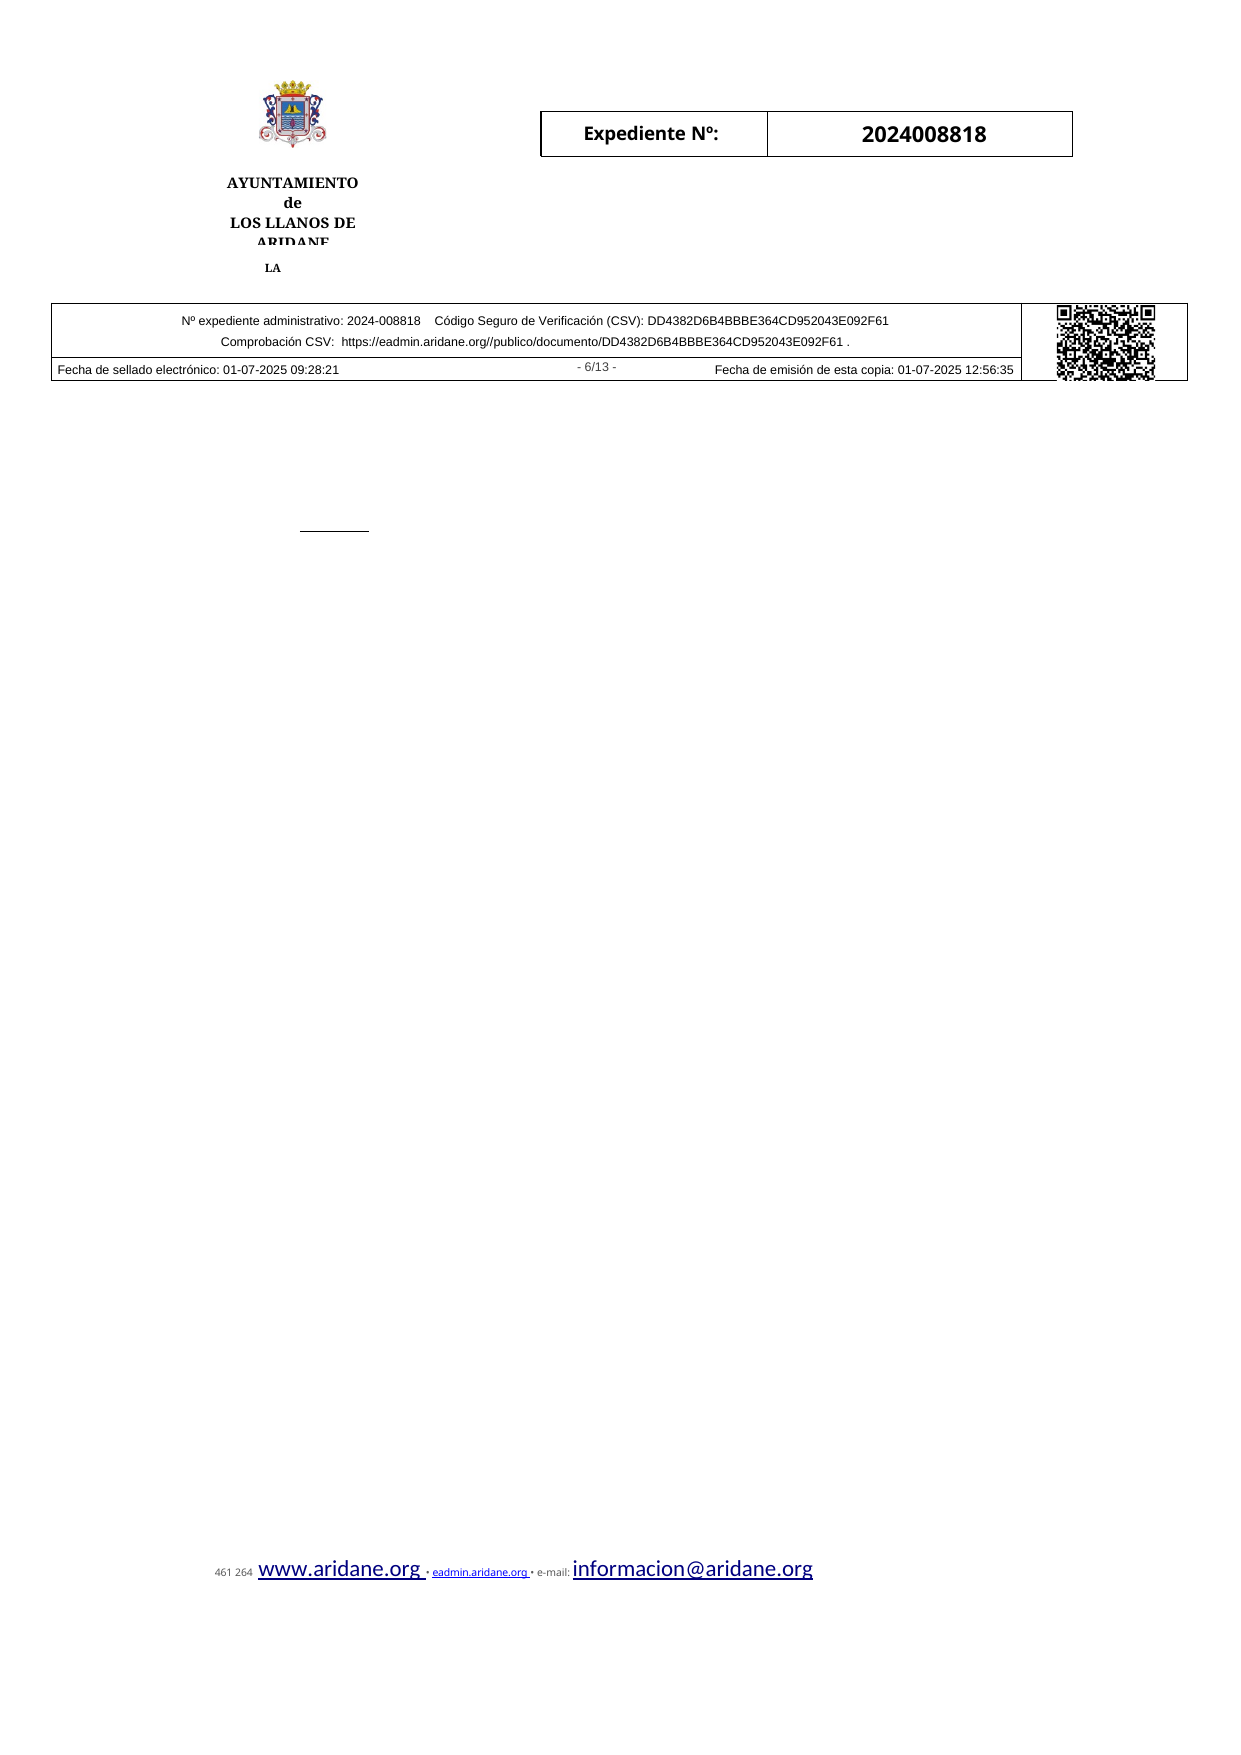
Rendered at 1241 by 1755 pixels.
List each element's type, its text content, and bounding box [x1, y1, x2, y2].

table_cell Nº expediente administrativo: 2024-008818 Código Seguro de Verificación (CSV): DD4382D6B4BBBE364CD952043E092F61 Comprobación CSV: https://eadmin.aridane.org//publico/documento/DD4382D6B4BBBE364CD952043E092F61 . [52, 304, 1021, 357]
table_header [1022, 304, 1187, 380]
table_cell Fecha de sellado electrónico: 01-07-2025 09:28:21 - 6/13 - Fecha de emisión de esta copia: 01-07-2025 12:56:35 [52, 358, 1021, 380]
